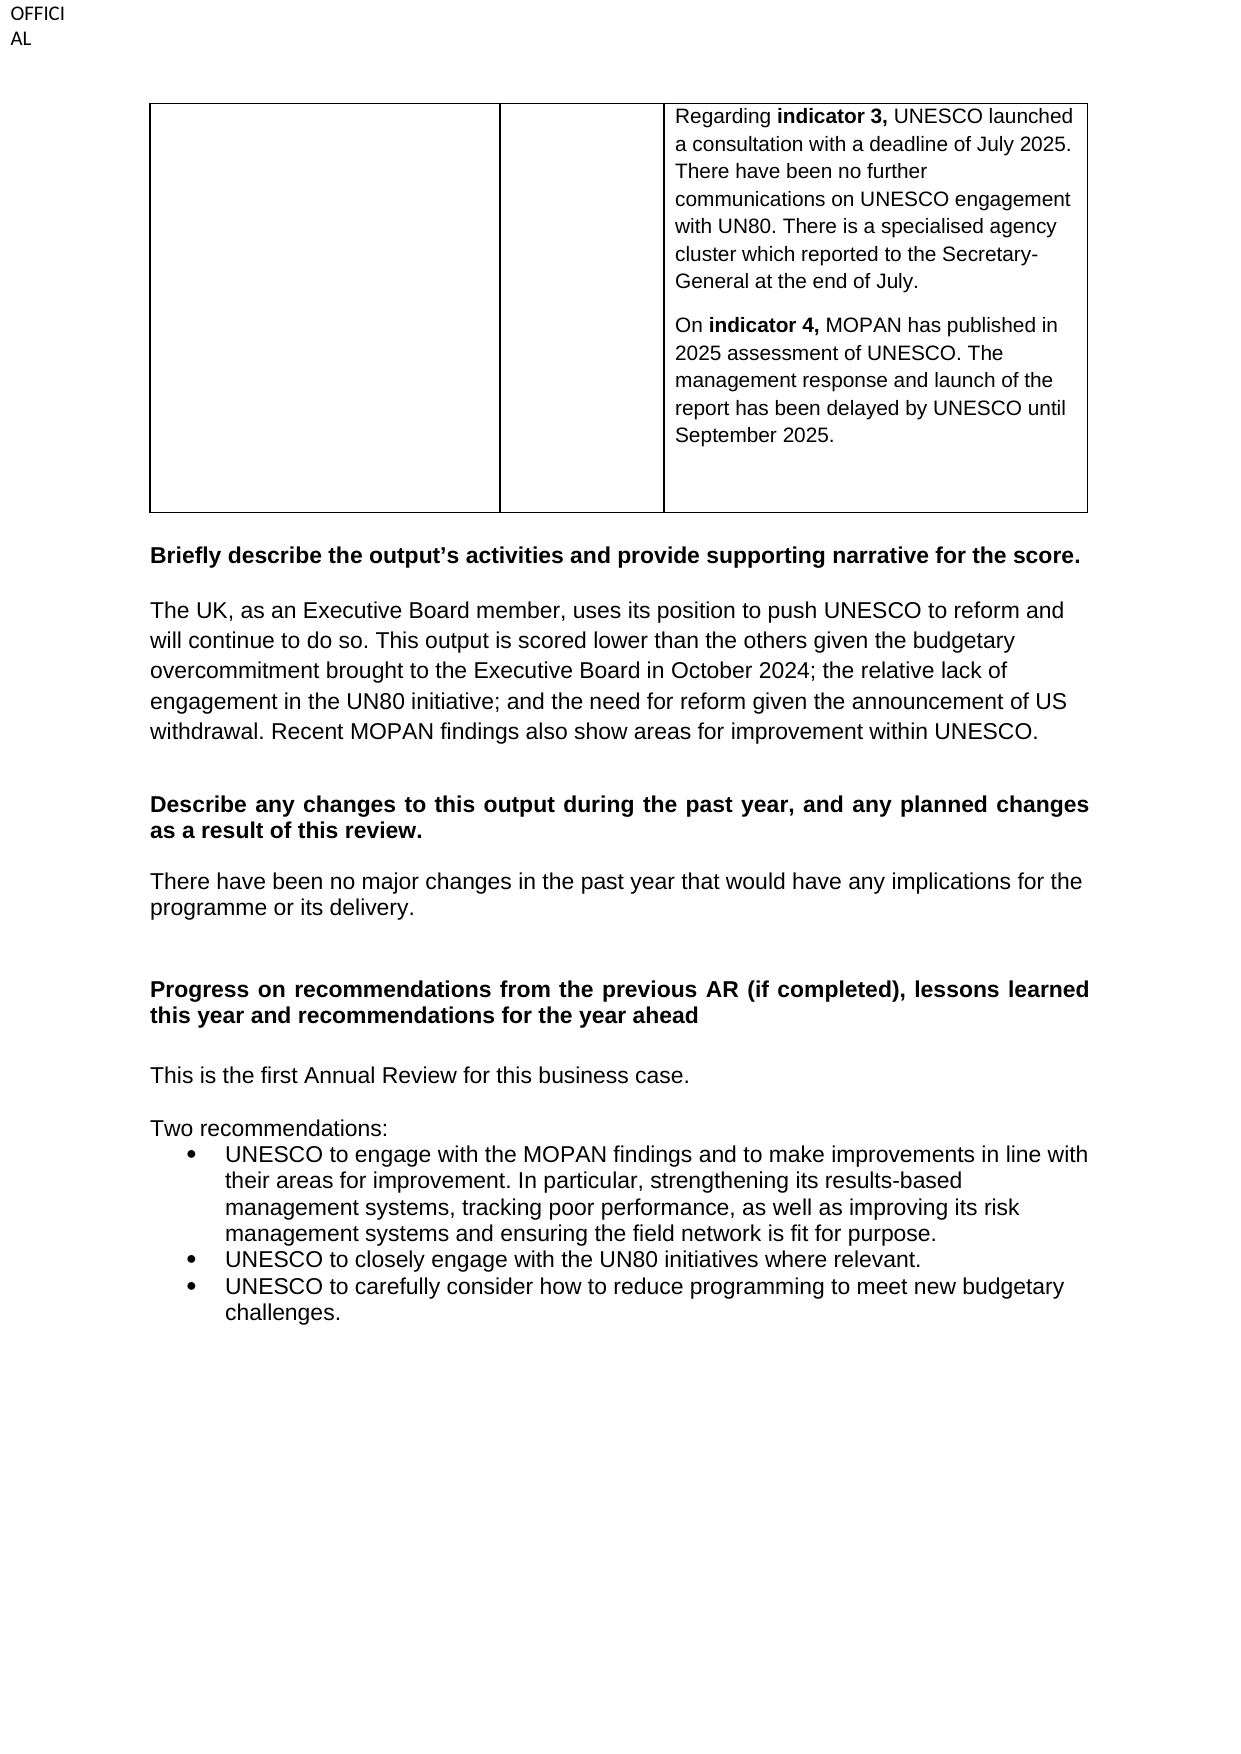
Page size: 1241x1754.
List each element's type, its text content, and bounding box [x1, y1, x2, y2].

table_cell [501, 104, 663, 512]
table_cell [151, 104, 499, 512]
text This is the first Annual Review for this business case. [150, 1062, 1090, 1088]
list UNESCO to closely engage with the UN80 initiatives where relevant. [187, 1246, 1090, 1273]
table_cell Regarding indicator 3, UNESCO launched a consultation with a deadline of July 2025. There have been no further communications on UNESCO engagement with UN80. There is a specialised agency cluster which reported to the Secretary-General at the end of July. On indicator 4, MOPAN has published in 2025 assessment of UNESCO. The management response and launch of the report has been delayed by UNESCO until September 2025. [665, 104, 1087, 512]
text Briefly describe the output’s activities and provide supporting narrative for the score. [150, 542, 1090, 568]
text There have been no major changes in the past year that would have any implications for the programme or its delivery. [150, 868, 1090, 920]
text Two recommendations: [150, 1114, 1090, 1141]
text The UK, as an Executive Board member, uses its position to push UNESCO to reform and will continue to do so. This output is scored lower than the others given the budgetary overcommitment brought to the Executive Board in October 2024; the relative lack of engagement in the UN80 initiative; and the need for reform given the announcement of US withdrawal. Recent MOPAN findings also show areas for improvement within UNESCO. [150, 597, 1090, 744]
list UNESCO to carefully consider how to reduce programming to meet new budgetary challenges. [187, 1273, 1090, 1325]
text Describe any changes to this output during the past year, and any planned changes as a result of this review. [150, 791, 1090, 844]
list UNESCO to engage with the MOPAN findings and to make improvements in line with their areas for improvement. In particular, strengthening its results-based management systems, tracking poor performance, as well as improving its risk management systems and ensuring the field network is fit for purpose. [187, 1141, 1090, 1246]
text Progress on recommendations from the previous AR (if completed), lessons learned this year and recommendations for the year ahead [150, 976, 1090, 1028]
